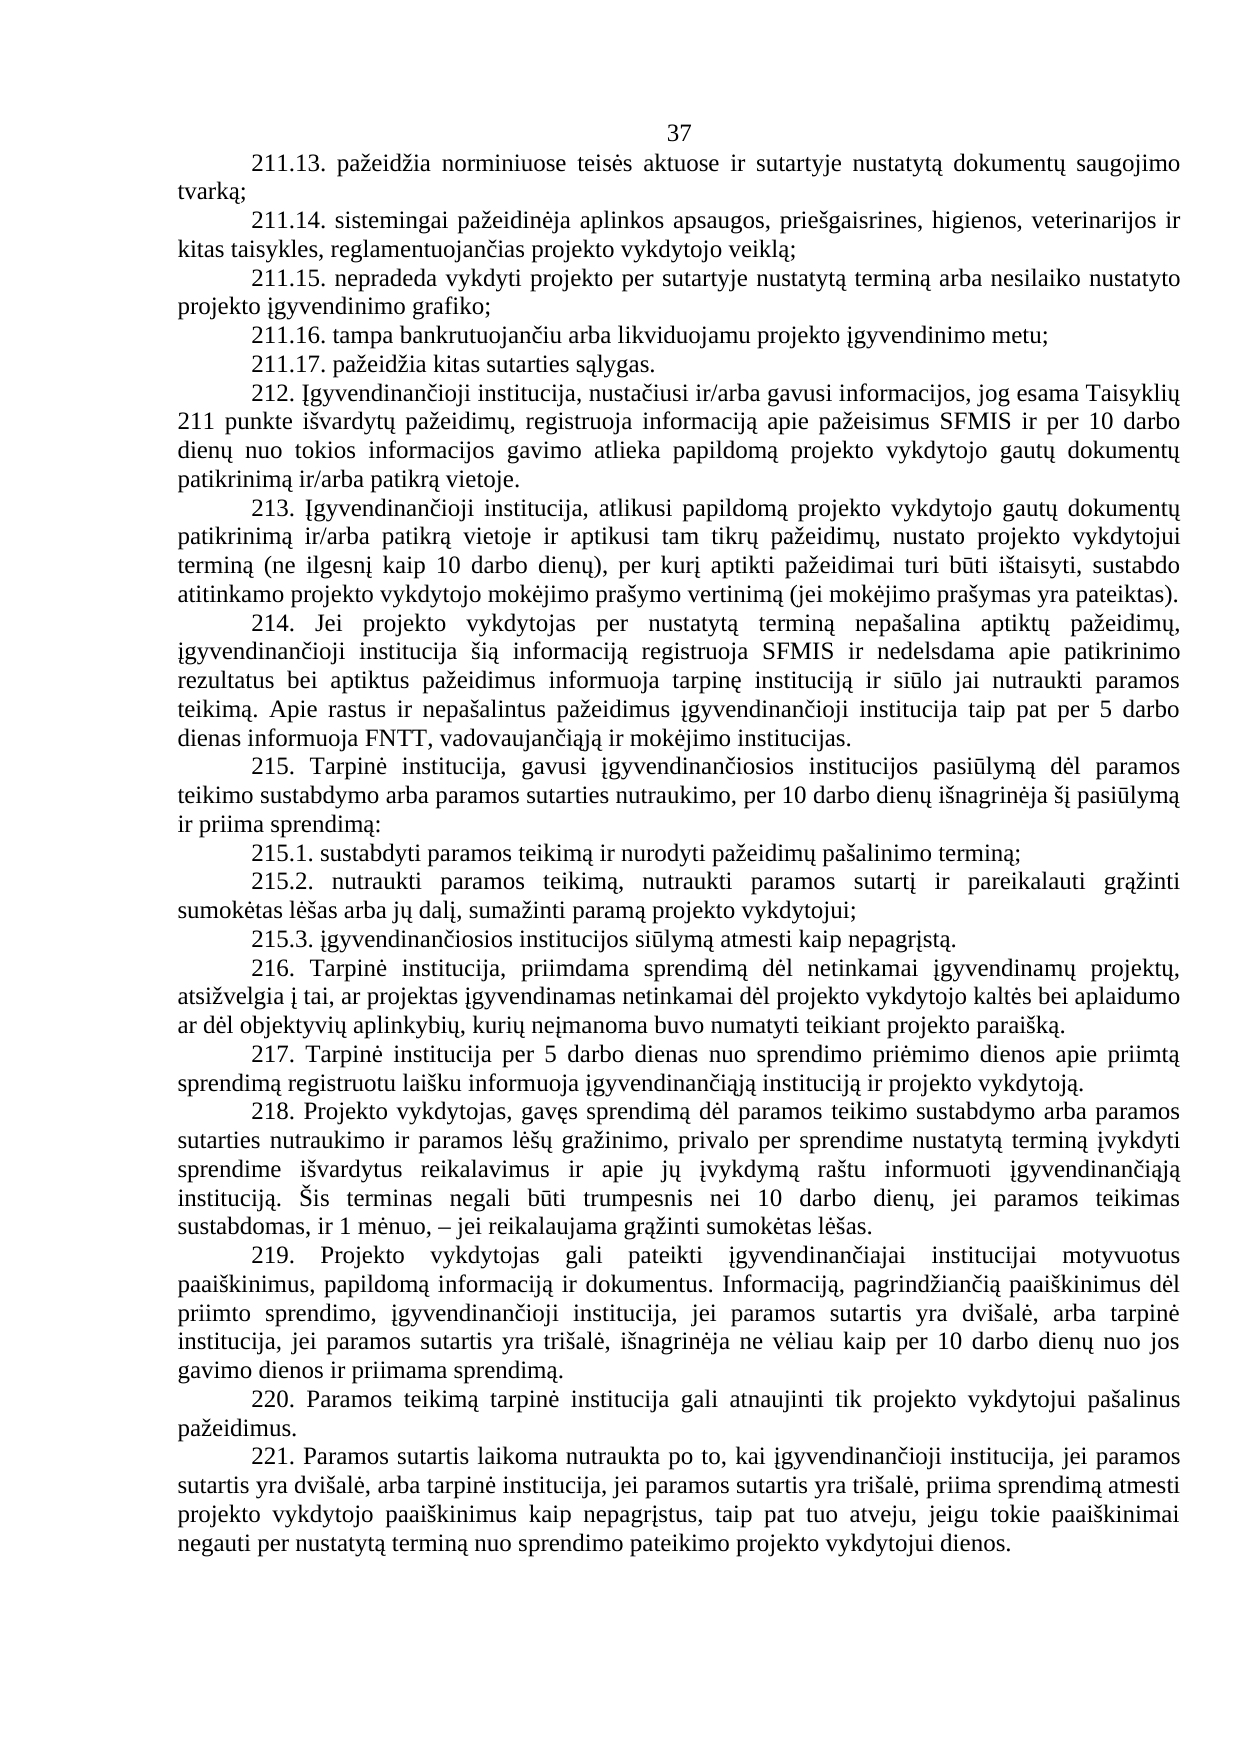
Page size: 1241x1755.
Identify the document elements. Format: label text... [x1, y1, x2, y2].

text 218. Projekto vykdytojas, gavęs sprendimą dėl paramos teikimo sustabdymo arba paramos sutarties nutraukimo ir paramos lėšų gražinimo, privalo per sprendime nustatytą terminą įvykdyti sprendime išvardytus reikalavimus ir apie jų įvykdymą raštu informuoti įgyvendinančiąją instituciją. Šis terminas negali būti trumpesnis nei 10 darbo dienų, jei paramos teikimas sustabdomas, ir 1 mėnuo, – jei reikalaujama grąžinti sumokėtas lėšas. [177, 1096, 1181, 1240]
text 220. Paramos teikimą tarpinė institucija gali atnaujinti tik projekto vykdytojui pašalinus pažeidimus. [177, 1384, 1181, 1441]
text 215.2. nutraukti paramos teikimą, nutraukti paramos sutartį ir pareikalauti grąžinti sumokėtas lėšas arba jų dalį, sumažinti paramą projekto vykdytojui; [177, 866, 1181, 924]
text 215.3. įgyvendinančiosios institucijos siūlymą atmesti kaip nepagrįstą. [177, 924, 1181, 953]
text 211.14. sistemingai pažeidinėja aplinkos apsaugos, priešgaisrines, higienos, veterinarijos ir kitas taisykles, reglamentuojančias projekto vykdytojo veiklą; [177, 205, 1181, 263]
text 215.1. sustabdyti paramos teikimą ir nurodyti pažeidimų pašalinimo terminą; [177, 838, 1181, 866]
text 215. Tarpinė institucija, gavusi įgyvendinančiosios institucijos pasiūlymą dėl paramos teikimo sustabdymo arba paramos sutarties nutraukimo, per 10 darbo dienų išnagrinėja šį pasiūlymą ir priima sprendimą: [177, 751, 1181, 838]
text 214. Jei projekto vykdytojas per nustatytą terminą nepašalina aptiktų pažeidimų, įgyvendinančioji institucija šią informaciją registruoja SFMIS ir nedelsdama apie patikrinimo rezultatus bei aptiktus pažeidimus informuoja tarpinę instituciją ir siūlo jai nutraukti paramos teikimą. Apie rastus ir nepašalintus pažeidimus įgyvendinančioji institucija taip pat per 5 darbo dienas informuoja FNTT, vadovaujančiąją ir mokėjimo institucijas. [177, 608, 1181, 751]
text 211.15. nepradeda vykdyti projekto per sutartyje nustatytą terminą arba nesilaiko nustatyto projekto įgyvendinimo grafiko; [177, 263, 1181, 320]
text 211.13. pažeidžia norminiuose teisės aktuose ir sutartyje nustatytą dokumentų saugojimo tvarką; [177, 148, 1181, 205]
text 219. Projekto vykdytojas gali pateikti įgyvendinančiajai institucijai motyvuotus paaiškinimus, papildomą informaciją ir dokumentus. Informaciją, pagrindžiančią paaiškinimus dėl priimto sprendimo, įgyvendinančioji institucija, jei paramos sutartis yra dvišalė, arba tarpinė institucija, jei paramos sutartis yra trišalė, išnagrinėja ne vėliau kaip per 10 darbo dienų nuo jos gavimo dienos ir priimama sprendimą. [177, 1240, 1181, 1384]
text 212. Įgyvendinančioji institucija, nustačiusi ir/arba gavusi informacijos, jog esama Taisyklių 211 punkte išvardytų pažeidimų, registruoja informaciją apie pažeisimus SFMIS ir per 10 darbo dienų nuo tokios informacijos gavimo atlieka papildomą projekto vykdytojo gautų dokumentų patikrinimą ir/arba patikrą vietoje. [177, 378, 1181, 493]
text 213. Įgyvendinančioji institucija, atlikusi papildomą projekto vykdytojo gautų dokumentų patikrinimą ir/arba patikrą vietoje ir aptikusi tam tikrų pažeidimų, nustato projekto vykdytojui terminą (ne ilgesnį kaip 10 darbo dienų), per kurį aptikti pažeidimai turi būti ištaisyti, sustabdo atitinkamo projekto vykdytojo mokėjimo prašymo vertinimą (jei mokėjimo prašymas yra pateiktas). [177, 493, 1181, 608]
text 211.17. pažeidžia kitas sutarties sąlygas. [177, 349, 1181, 378]
text 221. Paramos sutartis laikoma nutraukta po to, kai įgyvendinančioji institucija, jei paramos sutartis yra dvišalė, arba tarpinė institucija, jei paramos sutartis yra trišalė, priima sprendimą atmesti projekto vykdytojo paaiškinimus kaip nepagrįstus, taip pat tuo atveju, jeigu tokie paaiškinimai negauti per nustatytą terminą nuo sprendimo pateikimo projekto vykdytojui dienos. [177, 1441, 1181, 1556]
text 217. Tarpinė institucija per 5 darbo dienas nuo sprendimo priėmimo dienos apie priimtą sprendimą registruotu laišku informuoja įgyvendinančiąją instituciją ir projekto vykdytoją. [177, 1039, 1181, 1096]
text 216. Tarpinė institucija, priimdama sprendimą dėl netinkamai įgyvendinamų projektų, atsižvelgia į tai, ar projektas įgyvendinamas netinkamai dėl projekto vykdytojo kaltės bei aplaidumo ar dėl objektyvių aplinkybių, kurių neįmanoma buvo numatyti teikiant projekto paraišką. [177, 953, 1181, 1039]
text 211.16. tampa bankrutuojančiu arba likviduojamu projekto įgyvendinimo metu; [177, 320, 1181, 349]
